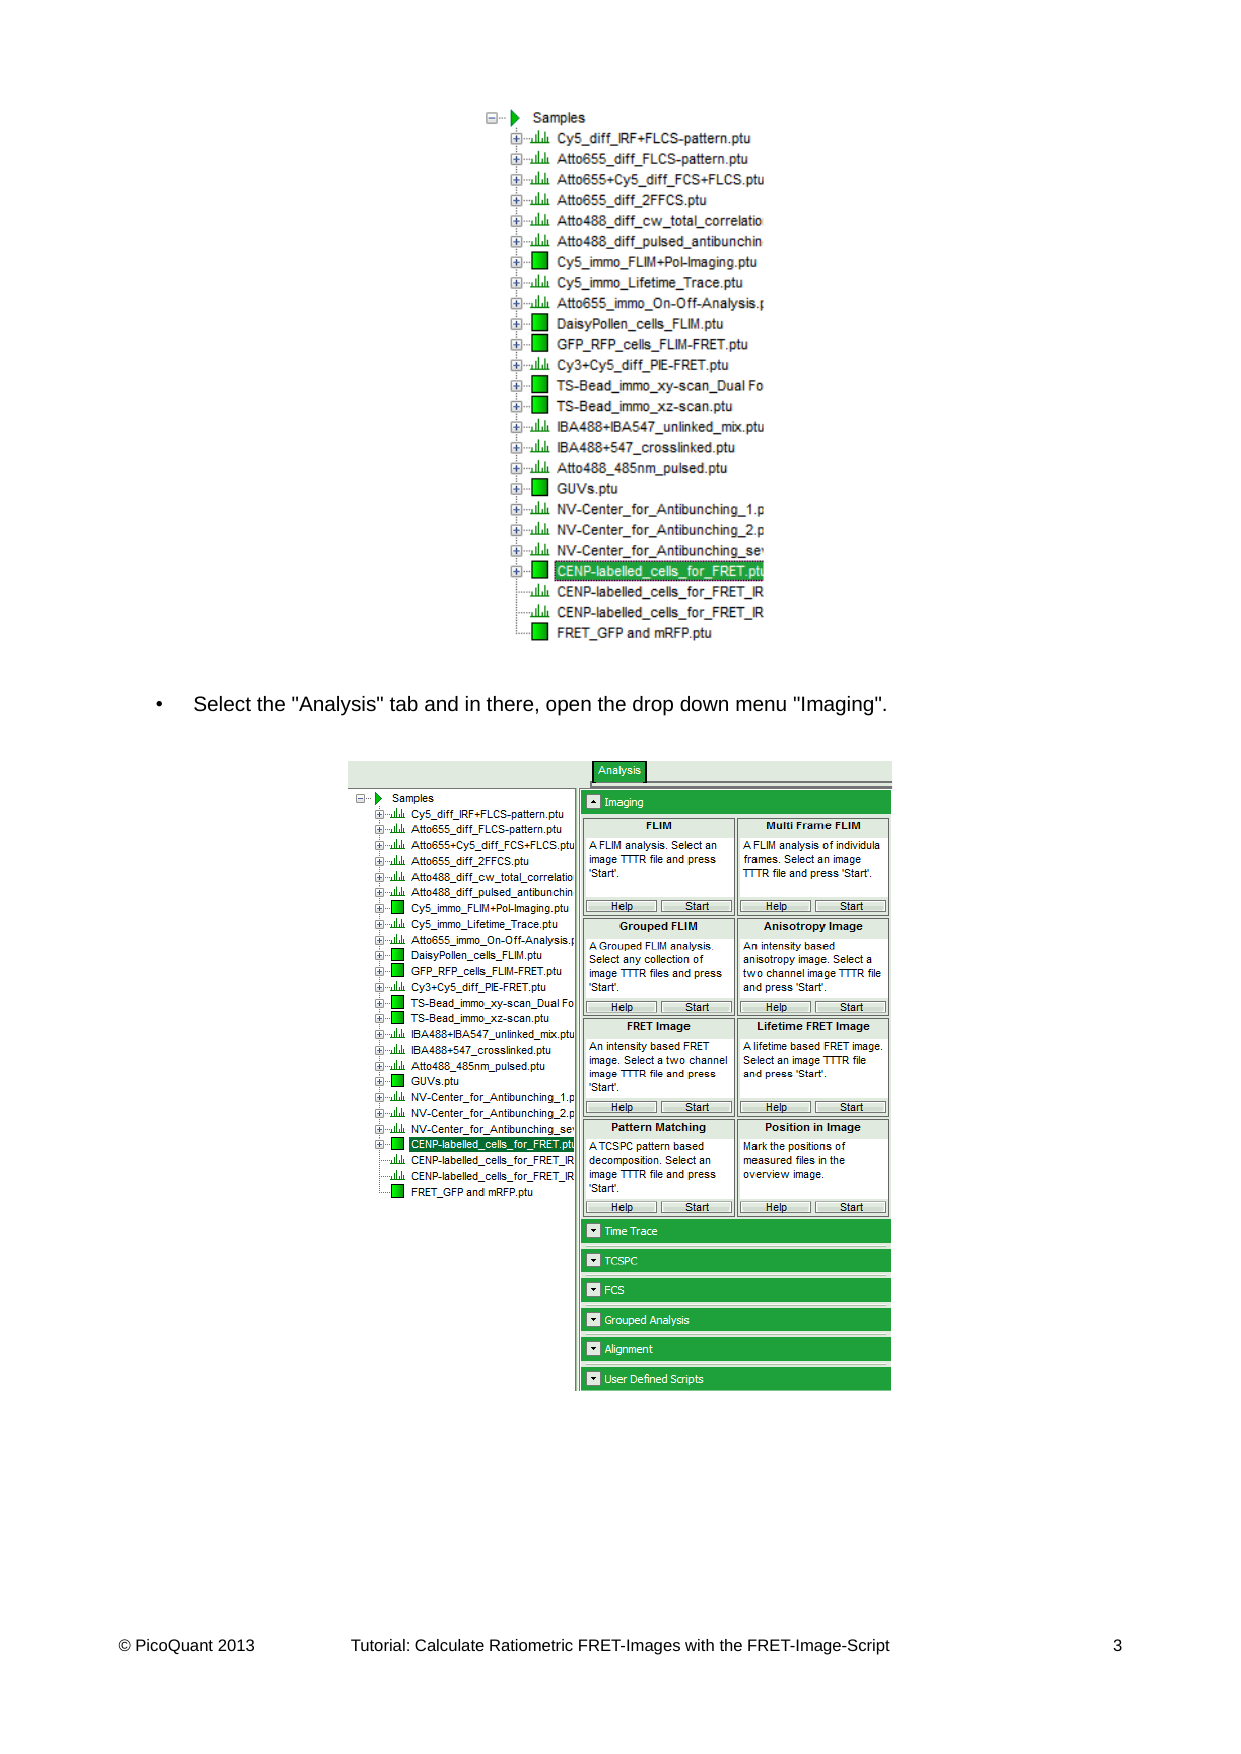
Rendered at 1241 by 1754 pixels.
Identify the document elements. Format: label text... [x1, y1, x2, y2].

picture [348, 761, 893, 1391]
picture [476, 106, 765, 647]
list Select the "Analysis" tab and in there, open the drop down menu "Imaging". [156, 692, 1122, 716]
